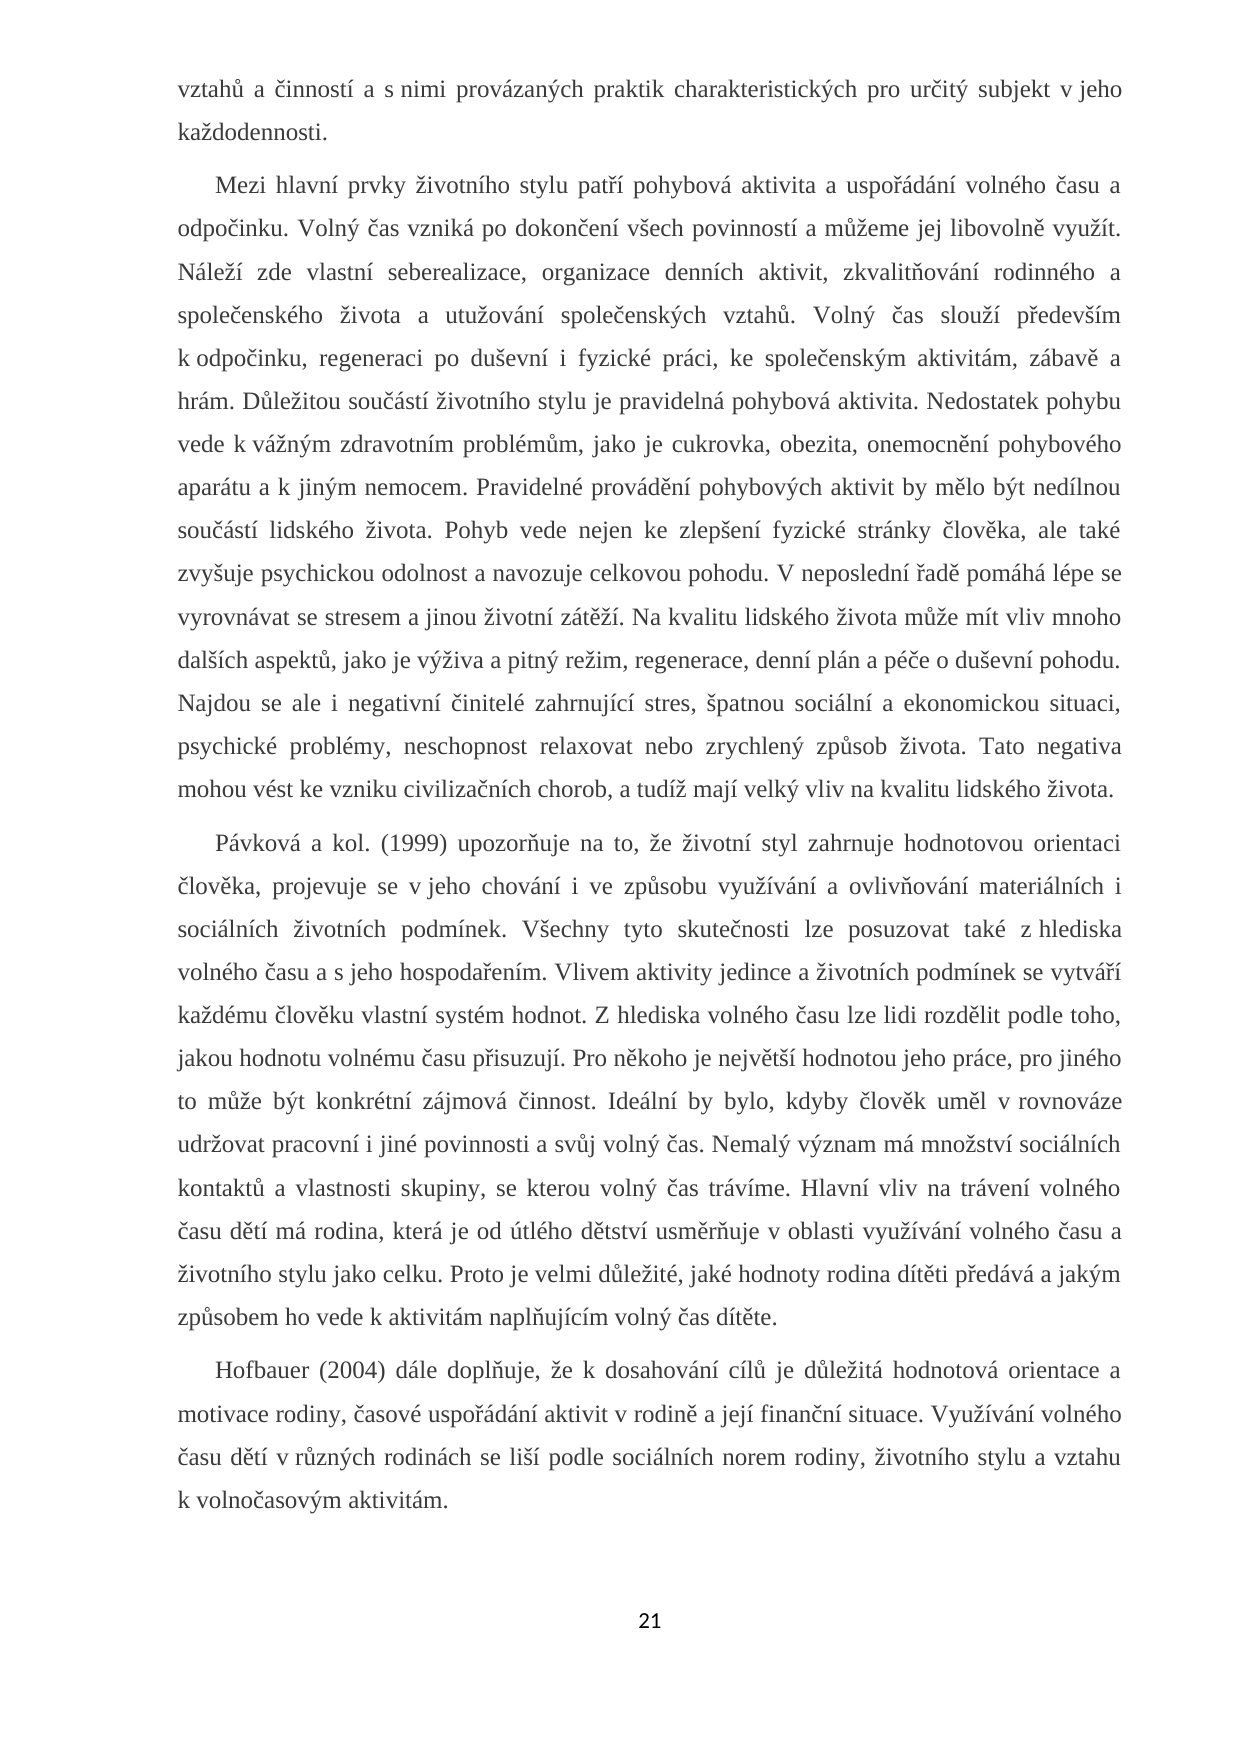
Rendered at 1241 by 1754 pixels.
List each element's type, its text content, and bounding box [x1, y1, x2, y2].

text Pávková a kol. (1999) upozorňuje na to, že životní styl zahrnuje hodnotovou orientaci člověka, projevuje se v jeho chování i ve způsobu využívání a ovlivňování materiálních i sociálních životních podmínek. Všechny tyto skutečnosti lze posuzovat také z hlediska volného času a s jeho hospodařením. Vlivem aktivity jedince a životních podmínek se vytváří každému člověku vlastní systém hodnot. Z hlediska volného času lze lidi rozdělit podle toho, jakou hodnotu volnému času přisuzují. Pro někoho je největší hodnotou jeho práce, pro jiného to může být konkrétní zájmová činnost. Ideální by bylo, kdyby člověk uměl v rovnováze udržovat pracovní i jiné povinnosti a svůj volný čas. Nemalý význam má množství sociálních kontaktů a vlastnosti skupiny, se kterou volný čas trávíme. Hlavní vliv na trávení volného času dětí má rodina, která je od útlého dětství usměrňuje v oblasti využívání volného času a životního stylu jako celku. Proto je velmi důležité, jaké hodnoty rodina dítěti předává a jakým způsobem ho vede k aktivitám naplňujícím volný čas dítěte. [177, 828, 1122, 1331]
text vztahů a činností a s nimi provázaných praktik charakteristických pro určitý subjekt v jeho každodennosti. [177, 74, 1122, 146]
text Mezi hlavní prvky životního stylu patří pohybová aktivita a uspořádání volného času a odpočinku. Volný čas vzniká po dokončení všech povinností a můžeme jej libovolně využít. Náleží zde vlastní seberealizace, organizace denních aktivit, zkvalitňování rodinného a společenského života a utužování společenských vztahů. Volný čas slouží především k odpočinku, regeneraci po duševní i fyzické práci, ke společenským aktivitám, zábavě a hrám. Důležitou součástí životního stylu je pravidelná pohybová aktivita. Nedostatek pohybu vede k vážným zdravotním problémům, jako je cukrovka, obezita, onemocnění pohybového aparátu a k jiným nemocem. Pravidelné provádění pohybových aktivit by mělo být nedílnou součástí lidského života. Pohyb vede nejen ke zlepšení fyzické stránky člověka, ale také zvyšuje psychickou odolnost a navozuje celkovou pohodu. V neposlední řadě pomáhá lépe se vyrovnávat se stresem a jinou životní zátěží. Na kvalitu lidského života může mít vliv mnoho dalších aspektů, jako je výživa a pitný režim, regenerace, denní plán a péče o duševní pohodu. Najdou se ale i negativní činitelé zahrnující stres, špatnou sociální a ekonomickou situaci, psychické problémy, neschopnost relaxovat nebo zrychlený způsob života. Tato negativa mohou vést ke vzniku civilizačních chorob, a tudíž mají velký vliv na kvalitu lidského života. [177, 170, 1122, 803]
text Hofbauer (2004) dále doplňuje, že k dosahování cílů je důležitá hodnotová orientace a motivace rodiny, časové uspořádání aktivit v rodině a její finanční situace. Využívání volného času dětí v různých rodinách se liší podle sociálních norem rodiny, životního stylu a vztahu k volnočasovým aktivitám. [177, 1356, 1122, 1514]
